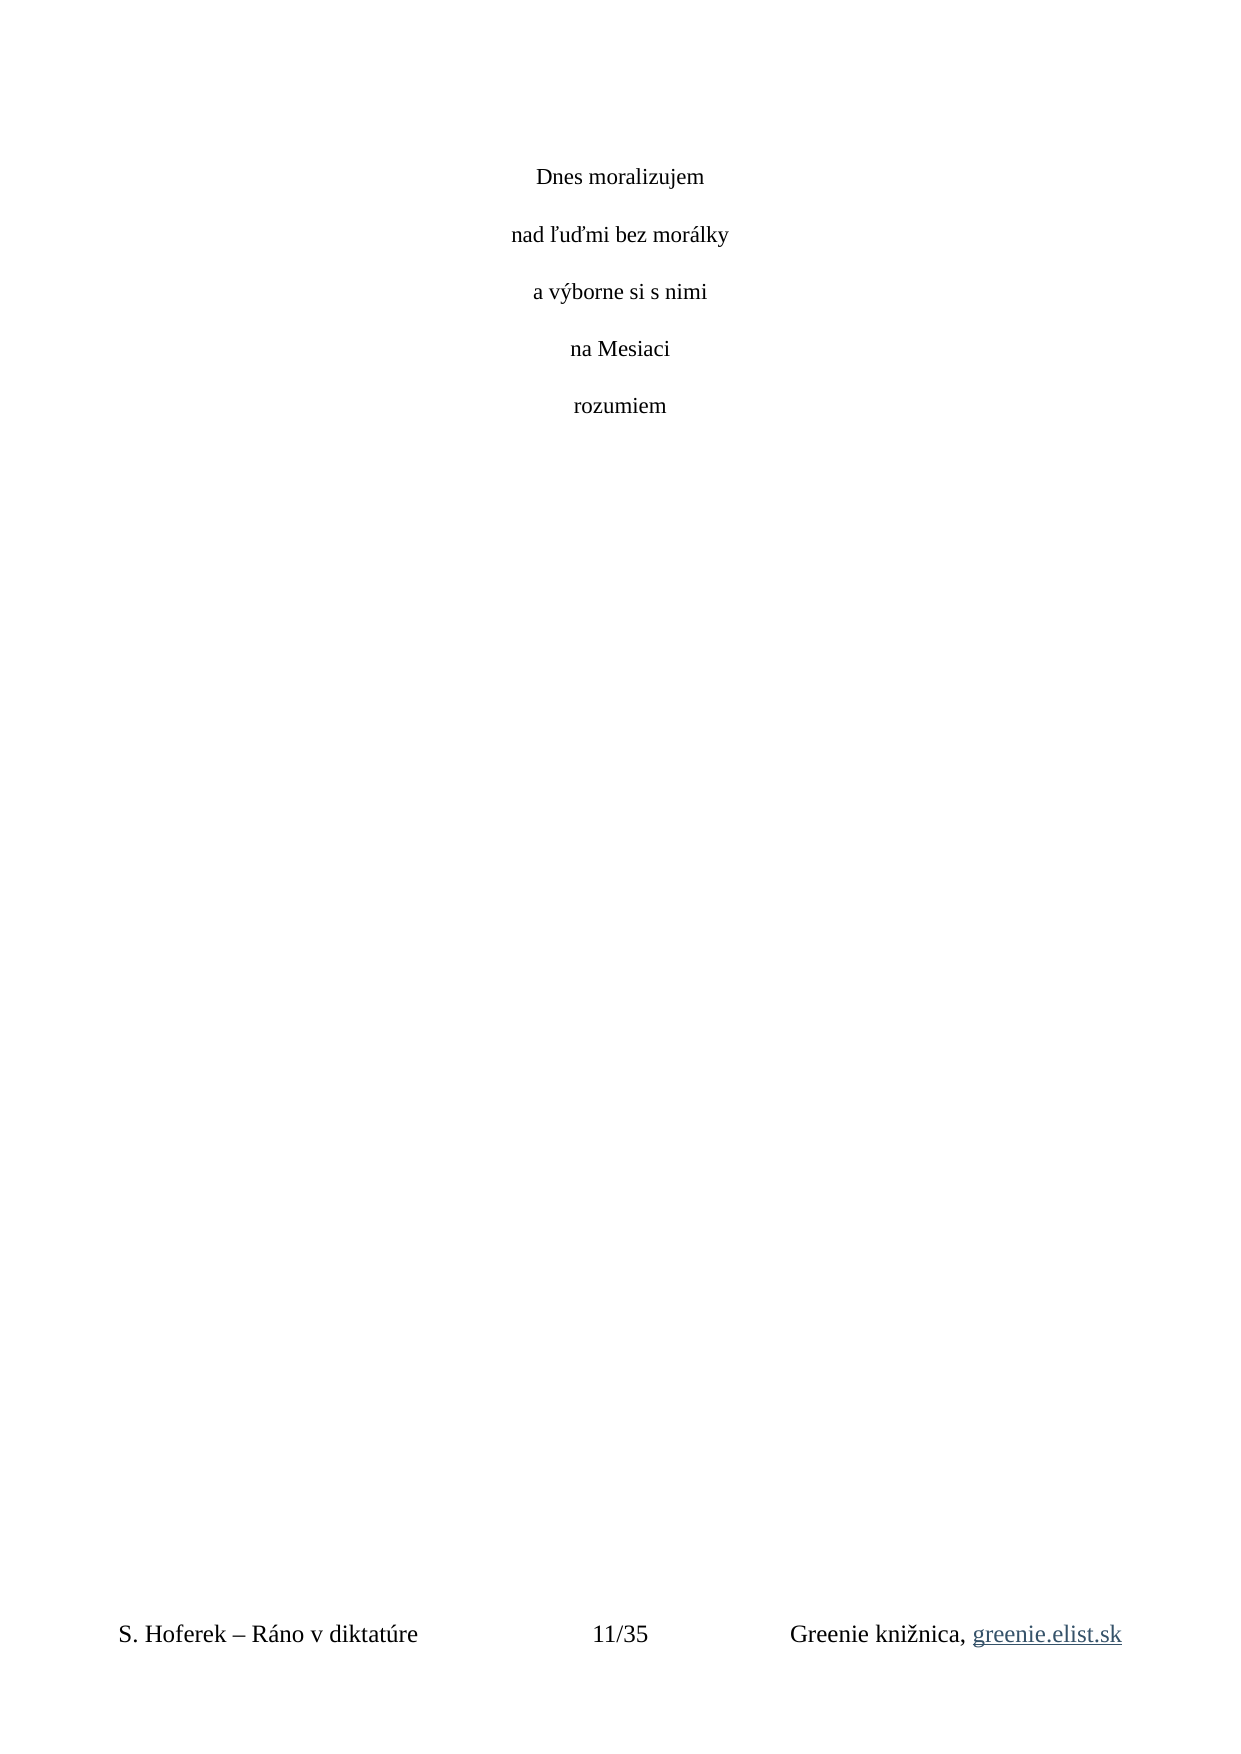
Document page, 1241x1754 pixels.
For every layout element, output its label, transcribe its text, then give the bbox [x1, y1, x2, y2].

text a výborne si s nimi [106, 278, 1134, 304]
text nad ľuďmi bez morálky [106, 221, 1134, 247]
text Dnes moralizujem [106, 163, 1134, 190]
text rozumiem [106, 392, 1134, 418]
text na Mesiaci [106, 335, 1134, 361]
